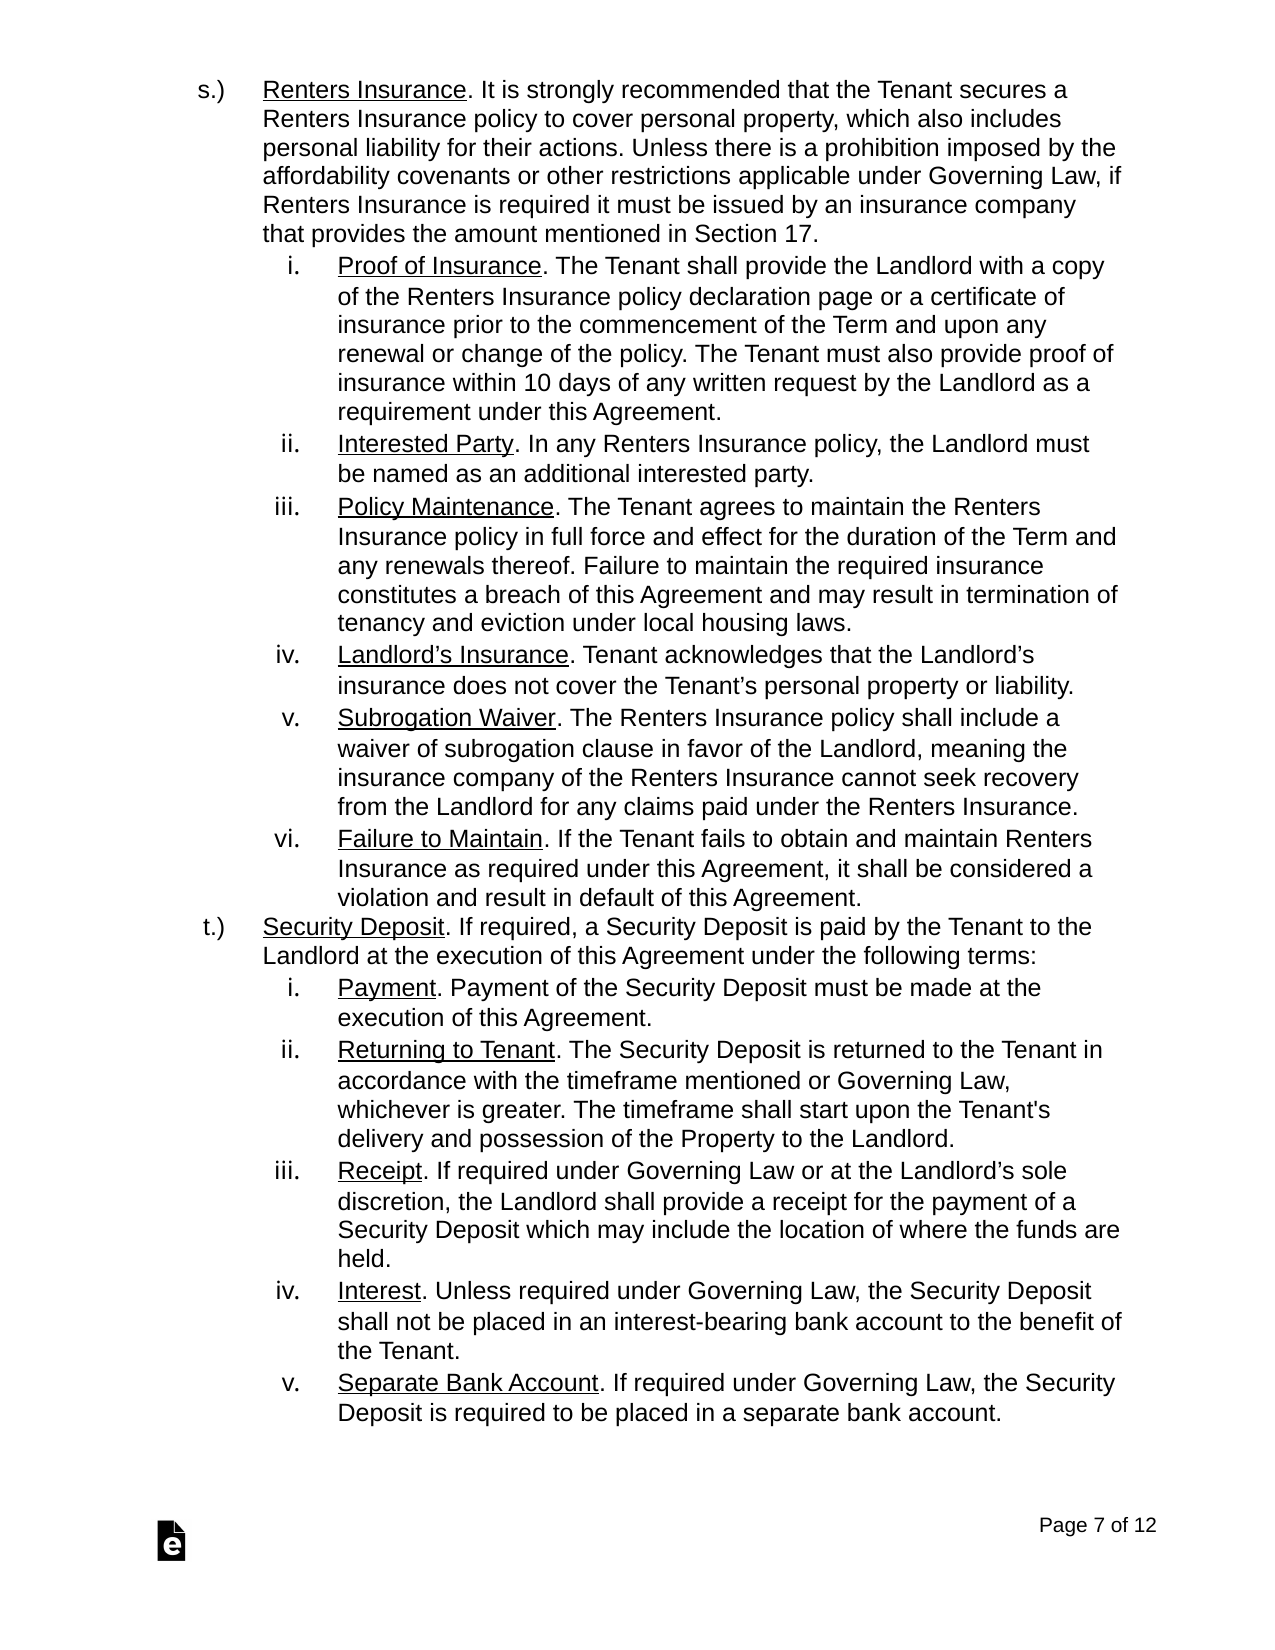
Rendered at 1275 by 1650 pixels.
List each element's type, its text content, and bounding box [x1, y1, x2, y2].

list Interested Party. In any Renters Insurance policy, the Landlord must be named as an additional interested party. [300, 425, 1125, 488]
list Receipt. If required under Governing Law or at the Landlord’s sole discretion, the Landlord shall provide a receipt for the payment of a Security Deposit which may include the location of where the funds are held. [300, 1152, 1125, 1273]
list Interest. Unless required under Governing Law, the Security Deposit shall not be placed in an interest-bearing bank account to the benefit of the Tenant. [300, 1273, 1125, 1364]
list Payment. Payment of the Security Deposit must be made at the execution of this Agreement. [300, 969, 1125, 1032]
list Returning to Tenant. The Security Deposit is returned to the Tenant in accordance with the timeframe mentioned or Governing Law, whichever is greater. The timeframe shall start upon the Tenant's delivery and possession of the Property to the Landlord. [300, 1032, 1125, 1152]
list Subrogation Waiver. The Renters Insurance policy shall include a waiver of subrogation clause in favor of the Landlord, meaning the insurance company of the Renters Insurance cannot seek recovery from the Landlord for any claims paid under the Renters Insurance. [300, 700, 1125, 820]
list Failure to Maintain. If the Tenant fails to obtain and maintain Renters Insurance as required under this Agreement, it shall be considered a violation and result in default of this Agreement. [300, 820, 1125, 912]
list Landlord’s Insurance. Tenant acknowledges that the Landlord’s insurance does not cover the Tenant’s personal property or liability. [300, 637, 1125, 700]
list Proof of Insurance. The Tenant shall provide the Landlord with a copy of the Renters Insurance policy declaration page or a certificate of insurance prior to the commencement of the Term and upon any renewal or change of the policy. The Tenant must also provide proof of insurance within 10 days of any written request by the Landlord as a requirement under this Agreement. [300, 247, 1125, 425]
list Separate Bank Account. If required under Governing Law, the Security Deposit is required to be placed in a separate bank account. [300, 1364, 1125, 1427]
list Policy Maintenance. The Tenant agrees to maintain the Renters Insurance policy in full force and effect for the duration of the Term and any renewals thereof. Failure to maintain the required insurance constitutes a breach of this Agreement and may result in termination of tenancy and eviction under local housing laws. [300, 488, 1125, 637]
list Security Deposit. If required, a Security Deposit is paid by the Tenant to the Landlord at the execution of this Agreement under the following terms: [225, 912, 1125, 969]
list Renters Insurance. It is strongly recommended that the Tenant secures a Renters Insurance policy to cover personal property, which also includes personal liability for their actions. Unless there is a prohibition imposed by the affordability covenants or other restrictions applicable under Governing Law, if Renters Insurance is required it must be issued by an insurance company that provides the amount mentioned in Section 17. [225, 75, 1125, 247]
